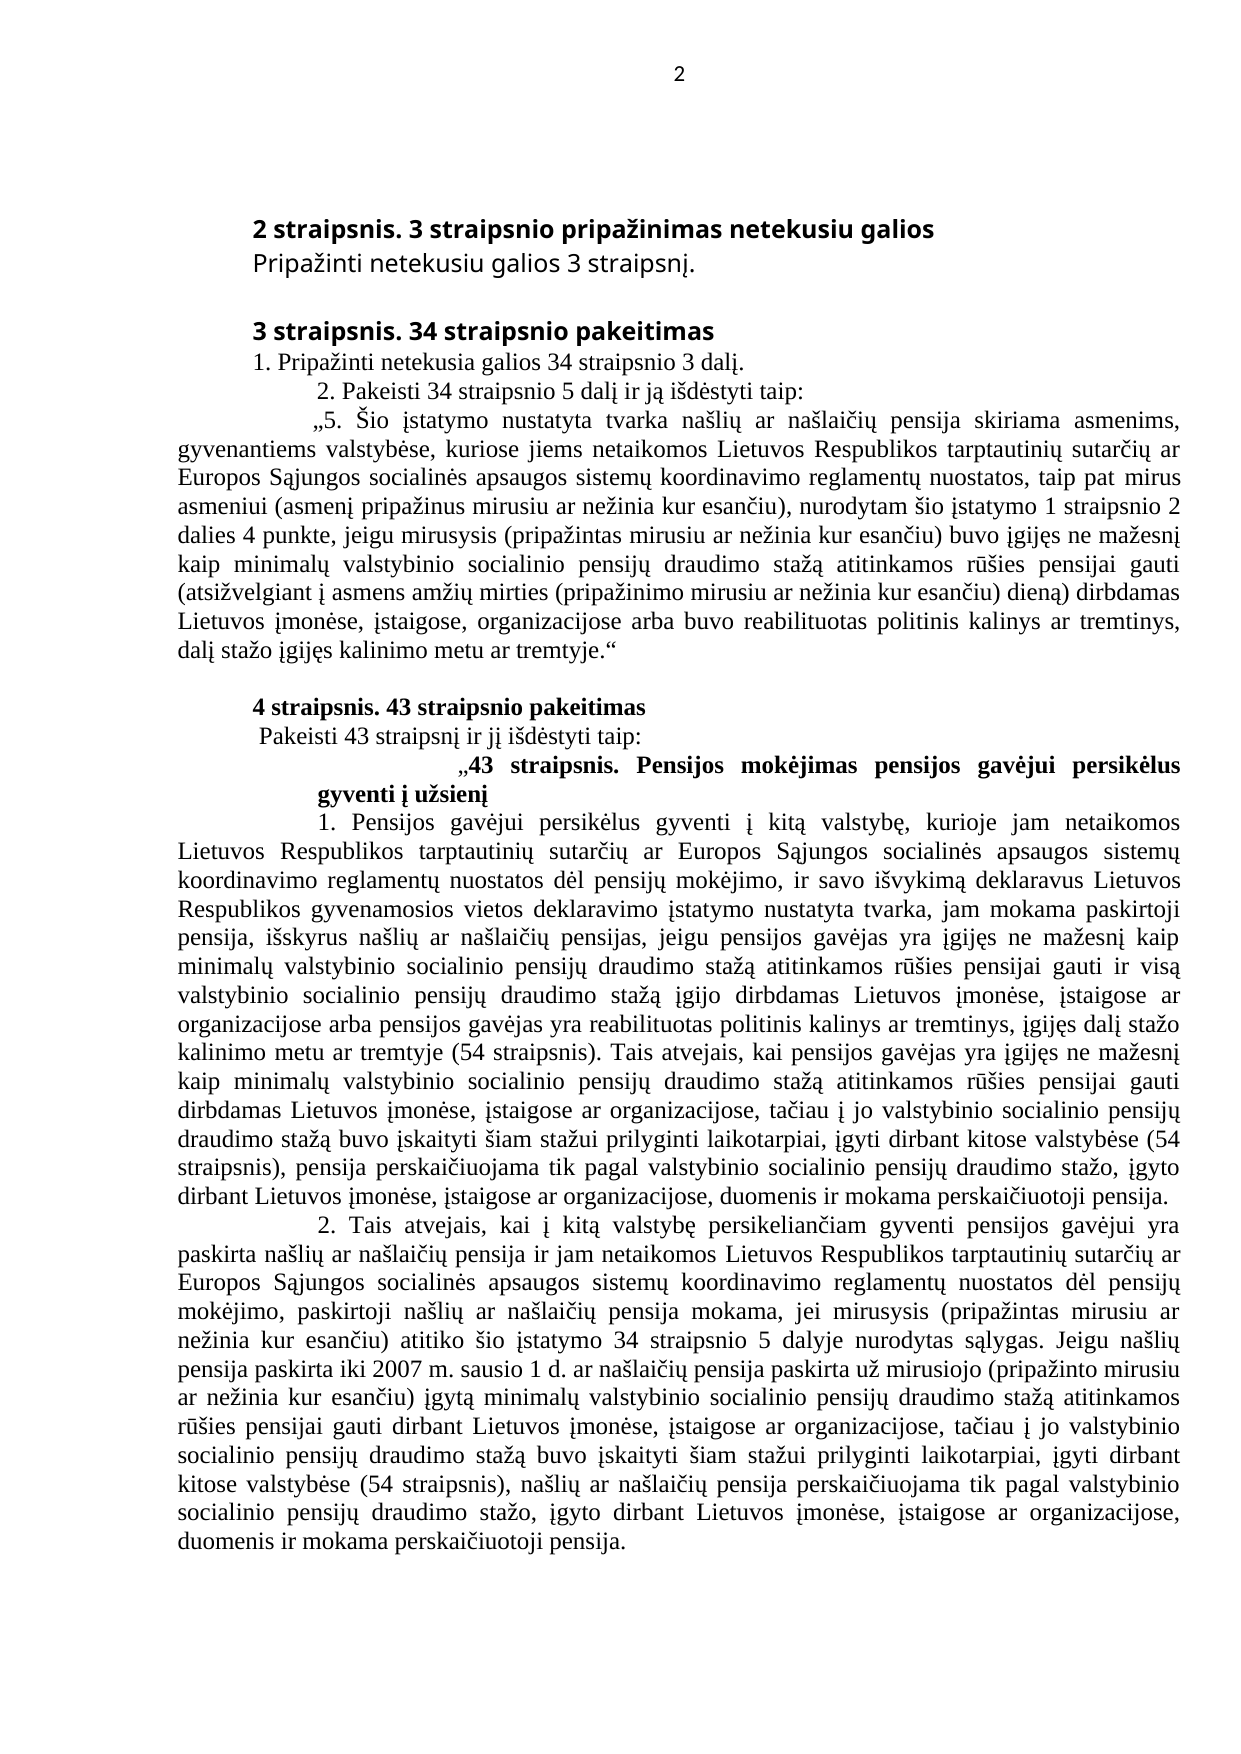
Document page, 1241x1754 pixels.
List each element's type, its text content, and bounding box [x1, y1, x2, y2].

text „43 straipsnis. Pensijos mokėjimas pensijos gavėjui persikėlus gyventi į užsienį [317, 750, 1181, 807]
text 2. Tais atvejais, kai į kitą valstybę persikeliančiam gyventi pensijos gavėjui yra paskirta našlių ar našlaičių pensija ir jam netaikomos Lietuvos Respublikos tarptautinių sutarčių ar Europos Sąjungos socialinės apsaugos sistemų koordinavimo reglamentų nuostatos dėl pensijų mokėjimo, paskirtoji našlių ar našlaičių pensija mokama, jei mirusysis (pripažintas mirusiu ar nežinia kur esančiu) atitiko šio įstatymo 34 straipsnio 5 dalyje nurodytas sąlygas. Jeigu našlių pensija paskirta iki 2007 m. sausio 1 d. ar našlaičių pensija paskirta už mirusiojo (pripažinto mirusiu ar nežinia kur esančiu) įgytą minimalų valstybinio socialinio pensijų draudimo stažą atitinkamos rūšies pensijai gauti dirbant Lietuvos įmonėse, įstaigose ar organizacijose, tačiau į jo valstybinio socialinio pensijų draudimo stažą buvo įskaityti šiam stažui prilyginti laikotarpiai, įgyti dirbant kitose valstybėse (54 straipsnis), našlių ar našlaičių pensija perskaičiuojama tik pagal valstybinio socialinio pensijų draudimo stažo, įgyto dirbant Lietuvos įmonėse, įstaigose ar organizacijose, duomenis ir mokama perskaičiuotoji pensija. [177, 1210, 1181, 1555]
text „5. Šio įstatymo nustatyta tvarka našlių ar našlaičių pensija skiriama asmenims, gyvenantiems valstybėse, kuriose jiems netaikomos Lietuvos Respublikos tarptautinių sutarčių ar Europos Sąjungos socialinės apsaugos sistemų koordinavimo reglamentų nuostatos, taip pat mirus asmeniui (asmenį pripažinus mirusiu ar nežinia kur esančiu), nurodytam šio įstatymo 1 straipsnio 2 dalies 4 punkte, jeigu mirusysis (pripažintas mirusiu ar nežinia kur esančiu) buvo įgijęs ne mažesnį kaip minimalų valstybinio socialinio pensijų draudimo stažą atitinkamos rūšies pensijai gauti (atsižvelgiant į asmens amžių mirties (pripažinimo mirusiu ar nežinia kur esančiu) dieną) dirbdamas Lietuvos įmonėse, įstaigose, organizacijose arba buvo reabilituotas politinis kalinys ar tremtinys, dalį stažo įgijęs kalinimo metu ar tremtyje.“ [177, 405, 1181, 664]
text 1. Pripažinti netekusia galios 34 straipsnio 3 dalį. [177, 347, 1181, 376]
text 2 straipsnis. 3 straipsnio pripažinimas netekusiu galios [177, 211, 1181, 245]
text 3 straipsnis. 34 straipsnio pakeitimas [177, 313, 1181, 347]
text 1. Pensijos gavėjui persikėlus gyventi į kitą valstybę, kurioje jam netaikomos Lietuvos Respublikos tarptautinių sutarčių ar Europos Sąjungos socialinės apsaugos sistemų koordinavimo reglamentų nuostatos dėl pensijų mokėjimo, ir savo išvykimą deklaravus Lietuvos Respublikos gyvenamosios vietos deklaravimo įstatymo nustatyta tvarka, jam mokama paskirtoji pensija, išskyrus našlių ar našlaičių pensijas, jeigu pensijos gavėjas yra įgijęs ne mažesnį kaip minimalų valstybinio socialinio pensijų draudimo stažą atitinkamos rūšies pensijai gauti ir visą valstybinio socialinio pensijų draudimo stažą įgijo dirbdamas Lietuvos įmonėse, įstaigose ar organizacijose arba pensijos gavėjas yra reabilituotas politinis kalinys ar tremtinys, įgijęs dalį stažo kalinimo metu ar tremtyje (54 straipsnis). Tais atvejais, kai pensijos gavėjas yra įgijęs ne mažesnį kaip minimalų valstybinio socialinio pensijų draudimo stažą atitinkamos rūšies pensijai gauti dirbdamas Lietuvos įmonėse, įstaigose ar organizacijose, tačiau į jo valstybinio socialinio pensijų draudimo stažą buvo įskaityti šiam stažui prilyginti laikotarpiai, įgyti dirbant kitose valstybėse (54 straipsnis), pensija perskaičiuojama tik pagal valstybinio socialinio pensijų draudimo stažo, įgyto dirbant Lietuvos įmonėse, įstaigose ar organizacijose, duomenis ir mokama perskaičiuotoji pensija. [177, 807, 1181, 1210]
text Pripažinti netekusiu galios 3 straipsnį. [177, 245, 1181, 279]
text 4 straipsnis. 43 straipsnio pakeitimas [177, 692, 1181, 721]
text Pakeisti 43 straipsnį ir jį išdėstyti taip: [177, 721, 1181, 750]
text 2. Pakeisti 34 straipsnio 5 dalį ir ją išdėstyti taip: [177, 376, 1181, 405]
